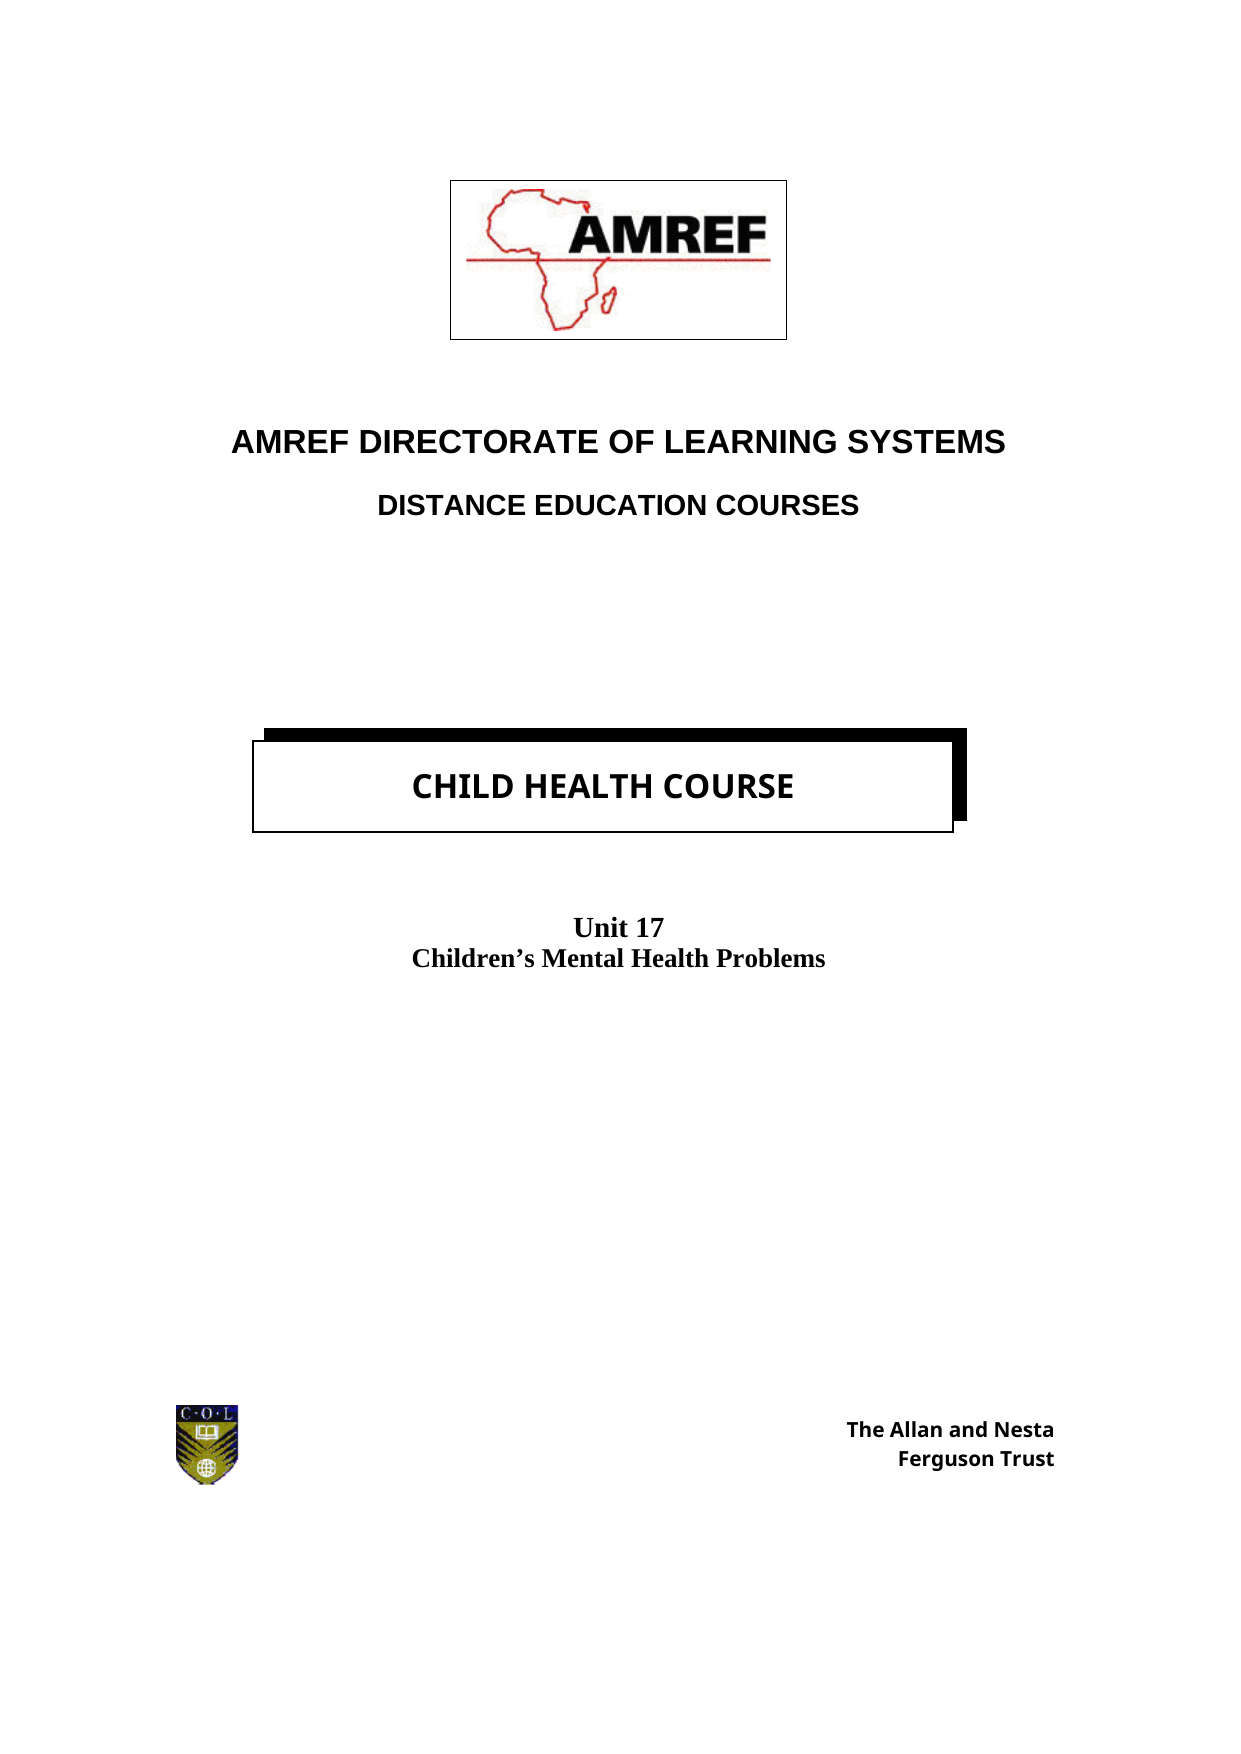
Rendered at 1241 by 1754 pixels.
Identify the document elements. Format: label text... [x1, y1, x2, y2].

text Unit 17 [159, 911, 1078, 943]
picture [176, 1405, 241, 1486]
text CHILD HEALTH COURSE [269, 762, 937, 808]
text AMREF DIRECTORATE OF LEARNING SYSTEMS [159, 423, 1078, 461]
table_header [148, 1397, 591, 1494]
subtitle Children’s Mental Health Problems [159, 943, 1078, 973]
table_header [591, 1397, 1036, 1494]
text DISTANCE EDUCATION COURSES [159, 489, 1078, 521]
